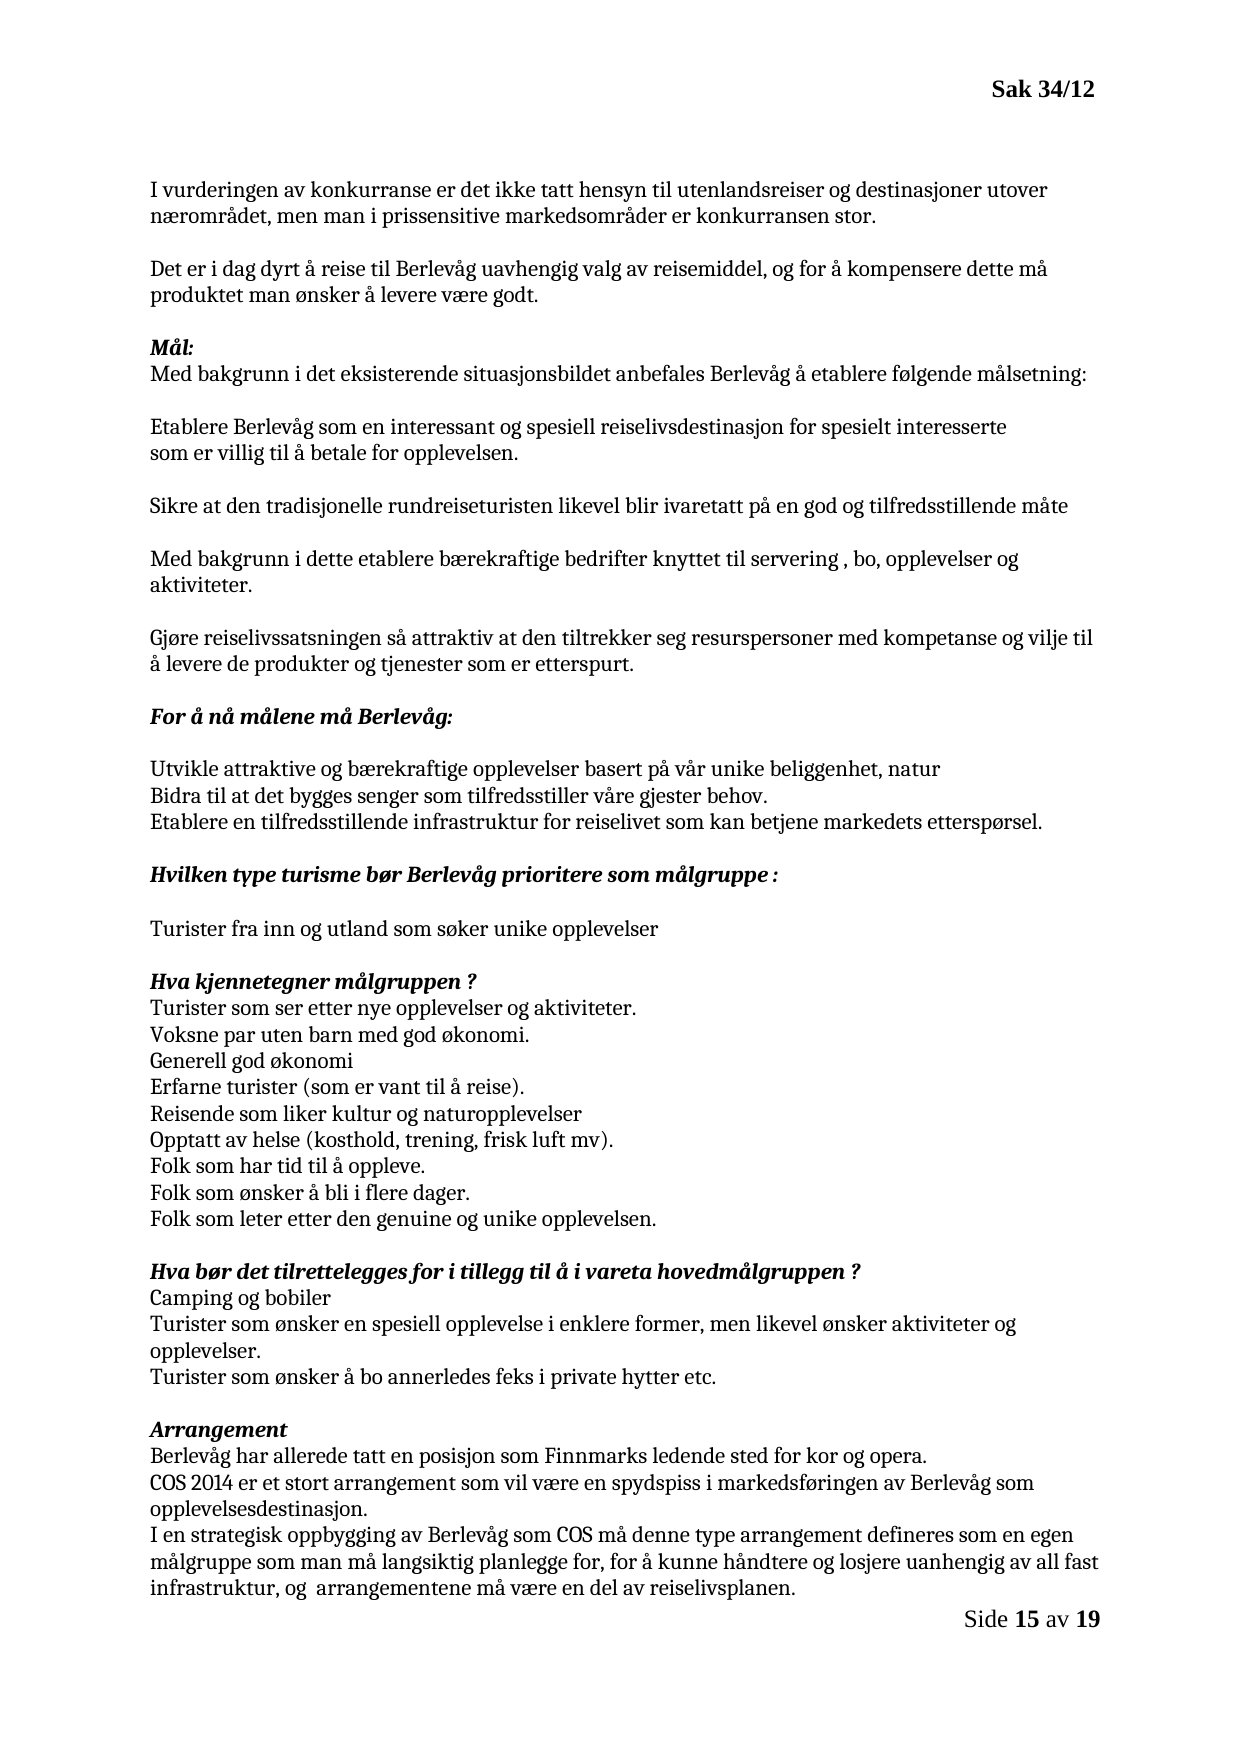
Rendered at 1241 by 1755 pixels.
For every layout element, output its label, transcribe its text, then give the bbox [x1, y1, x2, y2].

text Etablere Berlevåg som en interessant og spesiell reiselivsdestinasjon for spesielt interesserte [150, 413, 1100, 440]
text Utvikle attraktive og bærekraftige opplevelser basert på vår unike beliggenhet, natur [150, 756, 1100, 782]
text Etablere en tilfredsstillende infrastruktur for reiselivet som kan betjene markedets etterspørsel. [150, 809, 1100, 835]
text I en strategisk oppbygging av Berlevåg som COS må denne type arrangement defineres som en egen målgruppe som man må langsiktig planlegge for, for å kunne håndtere og losjere uanhengig av all fast infrastruktur, og arrangementene må være en del av reiselivsplanen. [150, 1522, 1100, 1601]
text Turister fra inn og utland som søker unike opplevelser [150, 888, 1100, 942]
text Hvilken type turisme bør Berlevåg prioritere som målgruppe : [150, 862, 1100, 888]
text Turister som ønsker å bo annerledes feks i private hytter etc. [150, 1364, 1100, 1390]
text For å nå målene må Berlevåg: [150, 703, 1100, 730]
text Mål: [150, 334, 1100, 361]
text Arrangement [150, 1417, 1100, 1443]
text Sikre at den tradisjonelle rundreiseturisten likevel blir ivaretatt på en god og tilfredsstillende måte [150, 493, 1100, 519]
text Med bakgrunn i dette etablere bærekraftige bedrifter knyttet til servering , bo, opplevelser og aktiviteter. [150, 545, 1100, 598]
text I vurderingen av konkurranse er det ikke tatt hensyn til utenlandsreiser og destinasjoner utover nærområdet, men man i prissensitive markedsområder er konkurransen stor. [150, 176, 1100, 229]
text Med bakgrunn i det eksisterende situasjonsbildet anbefales Berlevåg å etablere følgende målsetning: [150, 361, 1100, 387]
text Det er i dag dyrt å reise til Berlevåg uavhengig valg av reisemiddel, og for å kompensere dette må produktet man ønsker å levere være godt. [150, 255, 1100, 308]
text Bidra til at det bygges senger som tilfredsstiller våre gjester behov. [150, 782, 1100, 809]
text Berlevåg har allerede tatt en posisjon som Finnmarks ledende sted for kor og opera. [150, 1443, 1100, 1469]
text Hva bør det tilrettelegges for i tillegg til å i vareta hovedmålgruppen ? [150, 1258, 1100, 1285]
text Camping og bobiler [150, 1285, 1100, 1311]
text Hva kjennetegner målgruppen ? Turister som ser etter nye opplevelser og aktiviteter. Voksne par uten barn med god økonomi. Generell god økonomi Erfarne turister (som er vant til å reise). Reisende som liker kultur og naturopplevelser Opptatt av helse (kosthold, trening, frisk luft mv). Folk som har tid til å oppleve. Folk som ønsker å bli i flere dager. Folk som leter etter den genuine og unike opplevelsen. [150, 969, 1100, 1232]
text som er villig til å betale for opplevelsen. [150, 440, 1100, 466]
text Gjøre reiselivssatsningen så attraktiv at den tiltrekker seg resurspersoner med kompetanse og vilje til å levere de produkter og tjenester som er etterspurt. [150, 624, 1100, 677]
text Turister som ønsker en spesiell opplevelse i enklere former, men likevel ønsker aktiviteter og opplevelser. [150, 1311, 1100, 1364]
text COS 2014 er et stort arrangement som vil være en spydspiss i markedsføringen av Berlevåg som opplevelsesdestinasjon. [150, 1469, 1100, 1522]
